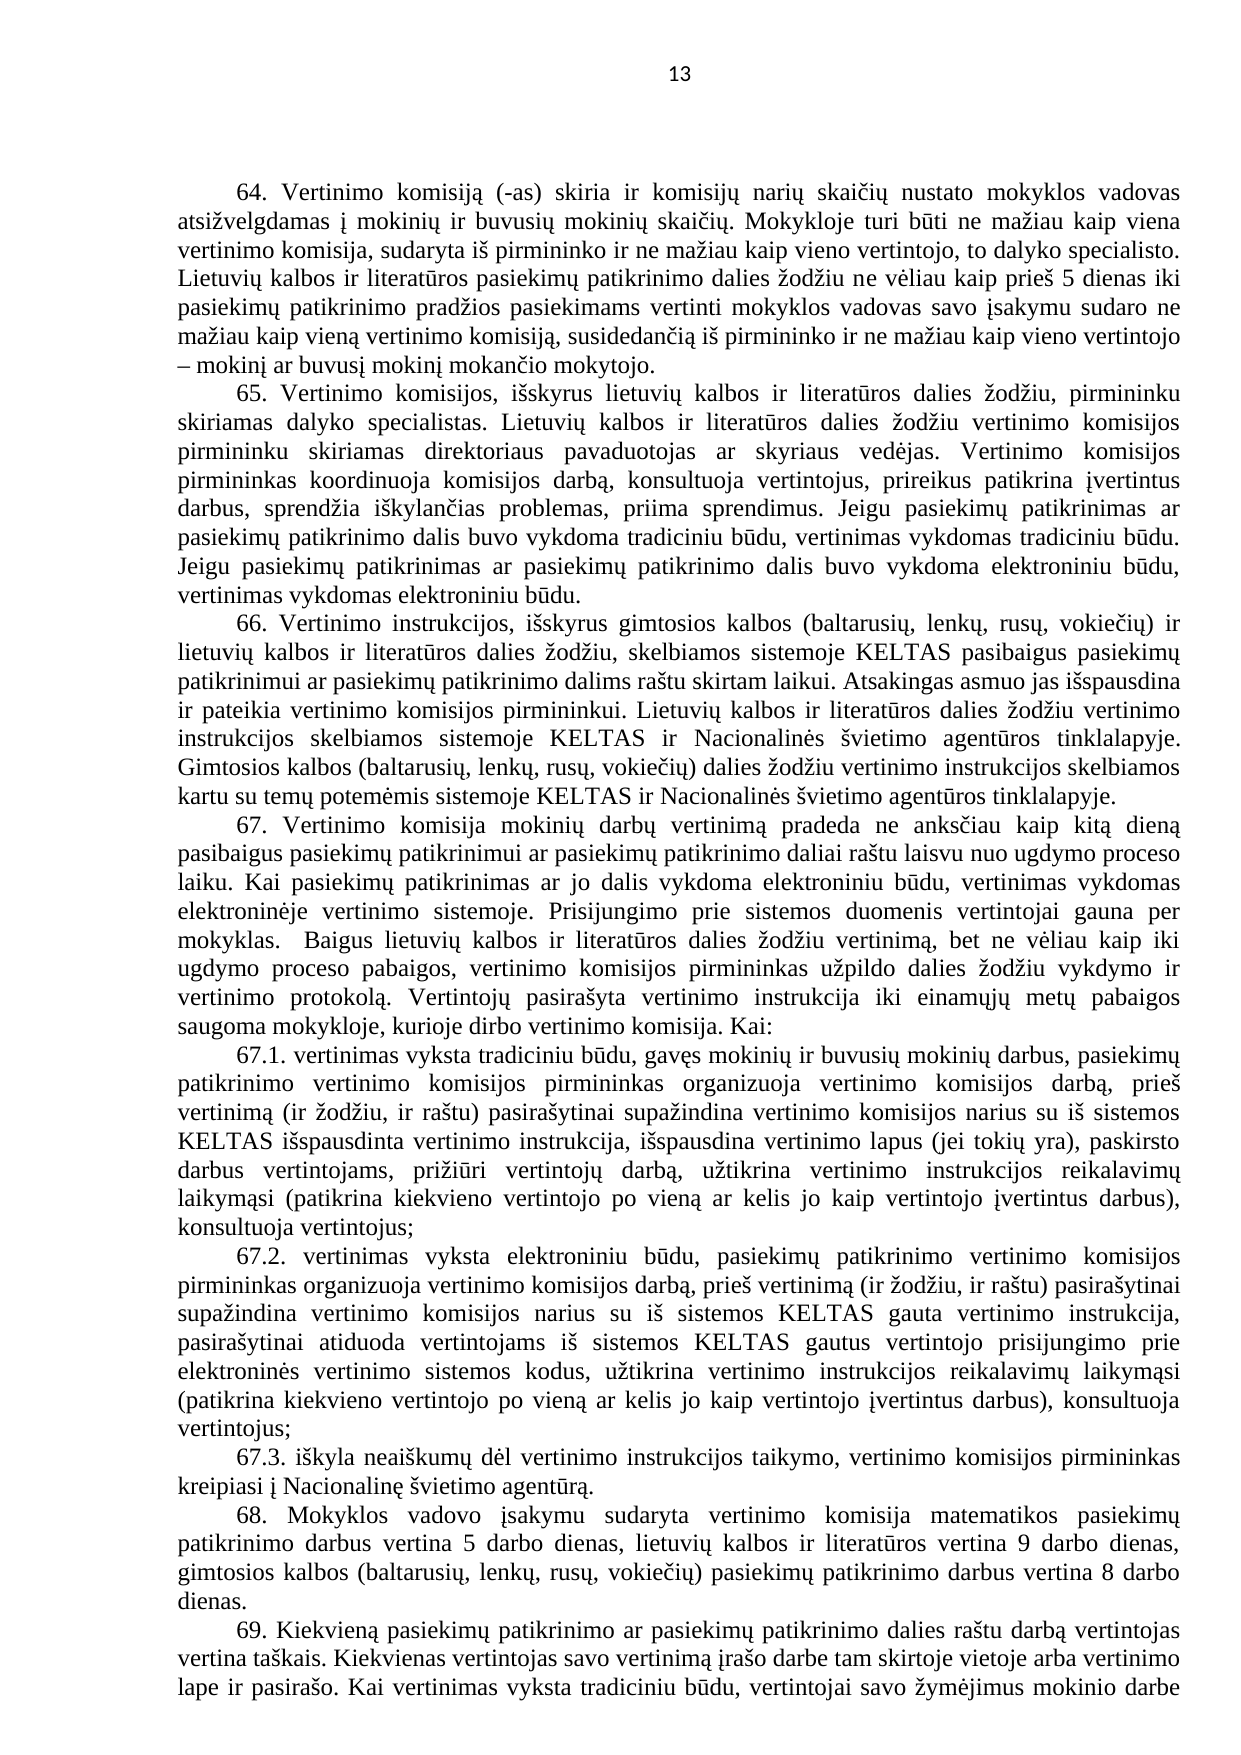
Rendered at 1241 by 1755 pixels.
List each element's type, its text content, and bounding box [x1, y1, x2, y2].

text 64. Vertinimo komisiją (-as) skiria ir komisijų narių skaičių nustato mokyklos vadovas atsižvelgdamas į mokinių ir buvusių mokinių skaičių. Mokykloje turi būti ne mažiau kaip viena vertinimo komisija, sudaryta iš pirmininko ir ne mažiau kaip vieno vertintojo, to dalyko specialisto. Lietuvių kalbos ir literatūros pasiekimų patikrinimo dalies žodžiu ne vėliau kaip prieš 5 dienas iki pasiekimų patikrinimo pradžios pasiekimams vertinti mokyklos vadovas savo įsakymu sudaro ne mažiau kaip vieną vertinimo komisiją, susidedančią iš pirmininko ir ne mažiau kaip vieno vertintojo – mokinį ar buvusį mokinį mokančio mokytojo. [177, 177, 1181, 378]
text 65. Vertinimo komisijos, išskyrus lietuvių kalbos ir literatūros dalies žodžiu, pirmininku skiriamas dalyko specialistas. Lietuvių kalbos ir literatūros dalies žodžiu vertinimo komisijos pirmininku skiriamas direktoriaus pavaduotojas ar skyriaus vedėjas. Vertinimo komisijos pirmininkas koordinuoja komisijos darbą, konsultuoja vertintojus, prireikus patikrina įvertintus darbus, sprendžia iškylančias problemas, priima sprendimus. Jeigu pasiekimų patikrinimas ar pasiekimų patikrinimo dalis buvo vykdoma tradiciniu būdu, vertinimas vykdomas tradiciniu būdu. Jeigu pasiekimų patikrinimas ar pasiekimų patikrinimo dalis buvo vykdoma elektroniniu būdu, vertinimas vykdomas elektroniniu būdu. [177, 378, 1181, 608]
text 69. Kiekvieną pasiekimų patikrinimo ar pasiekimų patikrinimo dalies raštu darbą vertintojas vertina taškais. Kiekvienas vertintojas savo vertinimą įrašo darbe tam skirtoje vietoje arba vertinimo lape ir pasirašo. Kai vertinimas vyksta tradiciniu būdu, vertintojai savo žymėjimus mokinio darbe [177, 1615, 1181, 1701]
text 67.3. iškyla neaiškumų dėl vertinimo instrukcijos taikymo, vertinimo komisijos pirmininkas kreipiasi į Nacionalinę švietimo agentūrą. [177, 1442, 1181, 1500]
text 66. Vertinimo instrukcijos, išskyrus gimtosios kalbos (baltarusių, lenkų, rusų, vokiečių) ir lietuvių kalbos ir literatūros dalies žodžiu, skelbiamos sistemoje KELTAS pasibaigus pasiekimų patikrinimui ar pasiekimų patikrinimo dalims raštu skirtam laikui. Atsakingas asmuo jas išspausdina ir pateikia vertinimo komisijos pirmininkui. Lietuvių kalbos ir literatūros dalies žodžiu vertinimo instrukcijos skelbiamos sistemoje KELTAS ir Nacionalinės švietimo agentūros tinklalapyje. Gimtosios kalbos (baltarusių, lenkų, rusų, vokiečių) dalies žodžiu vertinimo instrukcijos skelbiamos kartu su temų potemėmis sistemoje KELTAS ir Nacionalinės švietimo agentūros tinklalapyje. [177, 608, 1181, 810]
text 67. Vertinimo komisija mokinių darbų vertinimą pradeda ne anksčiau kaip kitą dieną pasibaigus pasiekimų patikrinimui ar pasiekimų patikrinimo daliai raštu laisvu nuo ugdymo proceso laiku. Kai pasiekimų patikrinimas ar jo dalis vykdoma elektroniniu būdu, vertinimas vykdomas elektroninėje vertinimo sistemoje. Prisijungimo prie sistemos duomenis vertintojai gauna per mokyklas. Baigus lietuvių kalbos ir literatūros dalies žodžiu vertinimą, bet ne vėliau kaip iki ugdymo proceso pabaigos, vertinimo komisijos pirmininkas užpildo dalies žodžiu vykdymo ir vertinimo protokolą. Vertintojų pasirašyta vertinimo instrukcija iki einamųjų metų pabaigos saugoma mokykloje, kurioje dirbo vertinimo komisija. Kai: [177, 810, 1181, 1040]
text 67.1. vertinimas vyksta tradiciniu būdu, gavęs mokinių ir buvusių mokinių darbus, pasiekimų patikrinimo vertinimo komisijos pirmininkas organizuoja vertinimo komisijos darbą, prieš vertinimą (ir žodžiu, ir raštu) pasirašytinai supažindina vertinimo komisijos narius su iš sistemos KELTAS išspausdinta vertinimo instrukcija, išspausdina vertinimo lapus (jei tokių yra), paskirsto darbus vertintojams, prižiūri vertintojų darbą, užtikrina vertinimo instrukcijos reikalavimų laikymąsi (patikrina kiekvieno vertintojo po vieną ar kelis jo kaip vertintojo įvertintus darbus), konsultuoja vertintojus; [177, 1040, 1181, 1241]
text 68. Mokyklos vadovo įsakymu sudaryta vertinimo komisija matematikos pasiekimų patikrinimo darbus vertina 5 darbo dienas, lietuvių kalbos ir literatūros vertina 9 darbo dienas, gimtosios kalbos (baltarusių, lenkų, rusų, vokiečių) pasiekimų patikrinimo darbus vertina 8 darbo dienas. [177, 1500, 1181, 1615]
text 67.2. vertinimas vyksta elektroniniu būdu, pasiekimų patikrinimo vertinimo komisijos pirmininkas organizuoja vertinimo komisijos darbą, prieš vertinimą (ir žodžiu, ir raštu) pasirašytinai supažindina vertinimo komisijos narius su iš sistemos KELTAS gauta vertinimo instrukcija, pasirašytinai atiduoda vertintojams iš sistemos KELTAS gautus vertintojo prisijungimo prie elektroninės vertinimo sistemos kodus, užtikrina vertinimo instrukcijos reikalavimų laikymąsi (patikrina kiekvieno vertintojo po vieną ar kelis jo kaip vertintojo įvertintus darbus), konsultuoja vertintojus; [177, 1241, 1181, 1442]
